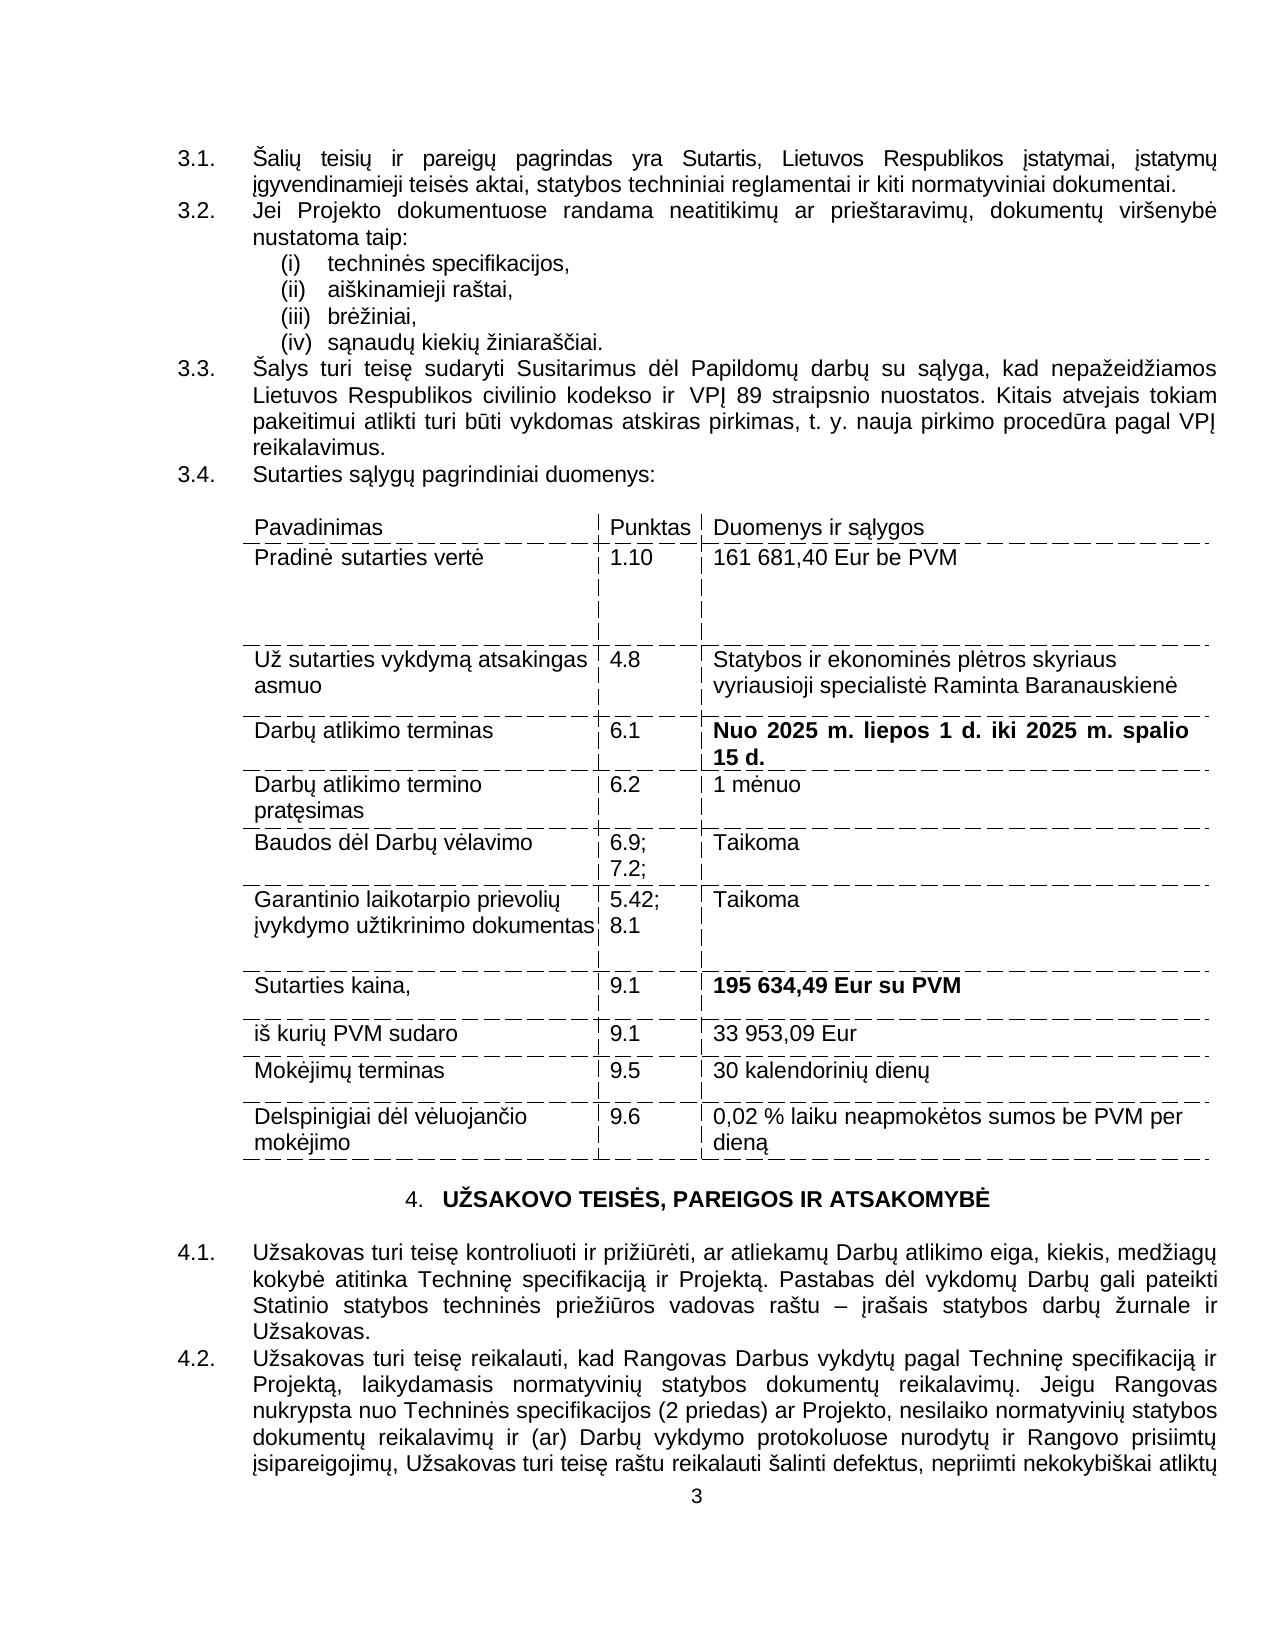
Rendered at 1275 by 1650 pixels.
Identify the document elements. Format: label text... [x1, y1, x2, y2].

list Sutarties sąlygų pagrindiniai duomenys: [177, 461, 1218, 487]
table_cell 9.5 [599, 1056, 702, 1102]
table_cell 195 634,49 Eur su PVM [702, 971, 1208, 1019]
list techninės specifikacijos, [280, 250, 1218, 276]
table_cell 4.8 [599, 645, 702, 716]
table_cell Darbų atlikimo terminas [243, 716, 598, 770]
list Jei Projekto dokumentuose randama neatitikimų ar prieštaravimų, dokumentų viršenybė nustatoma taip: [177, 197, 1218, 250]
table_cell Baudos dėl Darbų vėlavimo [243, 828, 598, 885]
list Šalių teisių ir pareigų pagrindas yra Sutartis, Lietuvos Respublikos įstatymai, įstatymų įgyvendinamieji teisės aktai, statybos techniniai reglamentai ir kiti normatyviniai dokumentai. [177, 144, 1218, 197]
table_cell 161 681,40 Eur be PVM [702, 543, 1208, 644]
table_cell Už sutarties vykdymą atsakingas asmuo [243, 645, 598, 716]
table_cell 9.1 [599, 971, 702, 1019]
table_header Duomenys ir sąlygos [702, 514, 1208, 543]
table_cell Sutarties kaina, [243, 971, 598, 1019]
table_cell Taikoma [702, 885, 1208, 971]
table_cell Mokėjimų terminas [243, 1056, 598, 1102]
list sąnaudų kiekių žiniaraščiai. [280, 329, 1218, 355]
table_cell 9.1 [599, 1019, 702, 1056]
list brėžiniai, [280, 303, 1218, 329]
list Užsakovas turi teisę kontroliuoti ir prižiūrėti, ar atliekamų Darbų atlikimo eiga, kiekis, medžiagų kokybė atitinka Techninę specifikaciją ir Projektą. Pastabas dėl vykdomų Darbų gali pateikti Statinio statybos techninės priežiūros vadovas raštu – įrašais statybos darbų žurnale ir Užsakovas. [177, 1239, 1218, 1344]
table_header Punktas [599, 514, 702, 543]
list Šalys turi teisę sudaryti Susitarimus dėl Papildomų darbų su sąlyga, kad nepažeidžiamos Lietuvos Respublikos civilinio kodekso ir VPĮ 89 straipsnio nuostatos. Kitais atvejais tokiam pakeitimui atlikti turi būti vykdomas atskiras pirkimas, t. y. nauja pirkimo procedūra pagal VPĮ reikalavimus. [177, 355, 1218, 461]
table_cell 6.1 [599, 716, 702, 770]
table_cell iš kurių PVM sudaro [243, 1019, 598, 1056]
table_cell Garantinio laikotarpio prievolių įvykdymo užtikrinimo dokumentas [243, 885, 598, 971]
table_cell Statybos ir ekonominės plėtros skyriaus vyriausioji specialistė Raminta Baranauskienė [702, 645, 1208, 716]
table_cell 33 953,09 Eur [702, 1019, 1208, 1056]
table_header Pavadinimas [243, 514, 598, 543]
list aiškinamieji raštai, [280, 276, 1218, 303]
list UŽSAKOVO TEISĖS, PAREIGOS IR ATSAKOMYBĖ [177, 1186, 1218, 1213]
table_cell 30 kalendorinių dienų [702, 1056, 1208, 1102]
table_cell 6.2 [599, 770, 702, 827]
table_cell Nuo 2025 m. liepos 1 d. iki 2025 m. spalio 15 d. [702, 716, 1208, 770]
table_cell 1 mėnuo [702, 770, 1208, 827]
table_cell Darbų atlikimo termino pratęsimas [243, 770, 598, 827]
table_cell 9.6 [599, 1102, 702, 1159]
table_cell 1.10 [599, 543, 702, 644]
table_cell Taikoma [702, 828, 1208, 885]
table_cell 6.9; 7.2; [599, 828, 702, 885]
list Užsakovas turi teisę reikalauti, kad Rangovas Darbus vykdytų pagal Techninę specifikaciją ir Projektą, laikydamasis normatyvinių statybos dokumentų reikalavimų. Jeigu Rangovas nukrypsta nuo Techninės specifikacijos (2 priedas) ar Projekto, nesilaiko normatyvinių statybos dokumentų reikalavimų ir (ar) Darbų vykdymo protokoluose nurodytų ir Rangovo prisiimtų įsipareigojimų, Užsakovas turi teisę raštu reikalauti šalinti defektus, nepriimti nekokybiškai atliktų [177, 1344, 1218, 1476]
table_cell 5.42; 8.1 [599, 885, 702, 971]
table_cell Delspinigiai dėl vėluojančio mokėjimo [243, 1102, 598, 1159]
table_cell Pradinė sutarties vertė [243, 543, 598, 644]
table_cell 0,02 % laiku neapmokėtos sumos be PVM per dieną [702, 1102, 1208, 1159]
